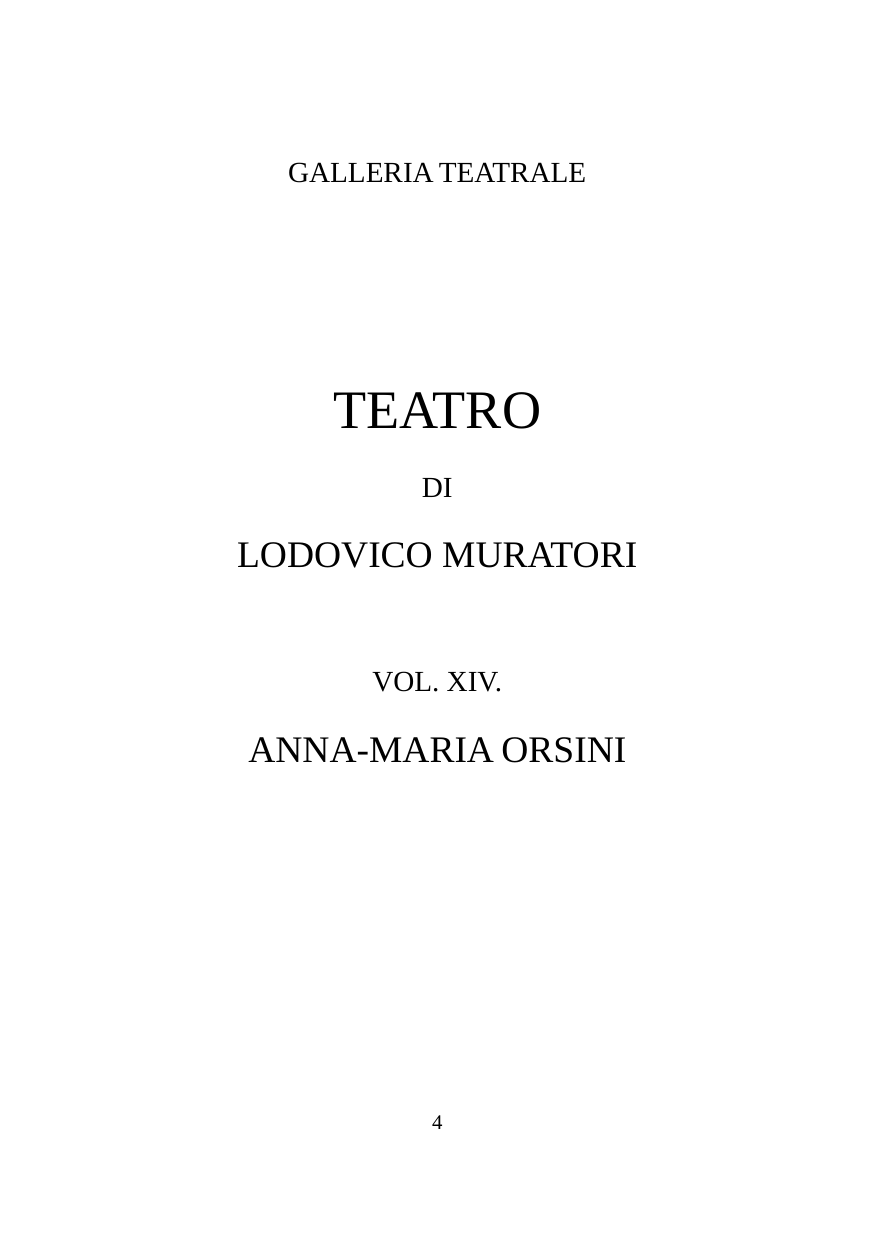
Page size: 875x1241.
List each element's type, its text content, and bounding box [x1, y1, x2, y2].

text ANNA-MARIA ORSINI [106, 728, 768, 771]
text TEATRO [106, 378, 768, 440]
text DI [106, 470, 768, 503]
text LODOVICO MURATORI [106, 533, 768, 576]
text VOL. XIV. [106, 664, 768, 698]
subtitle GALLERIA TEATRALE [106, 155, 768, 188]
